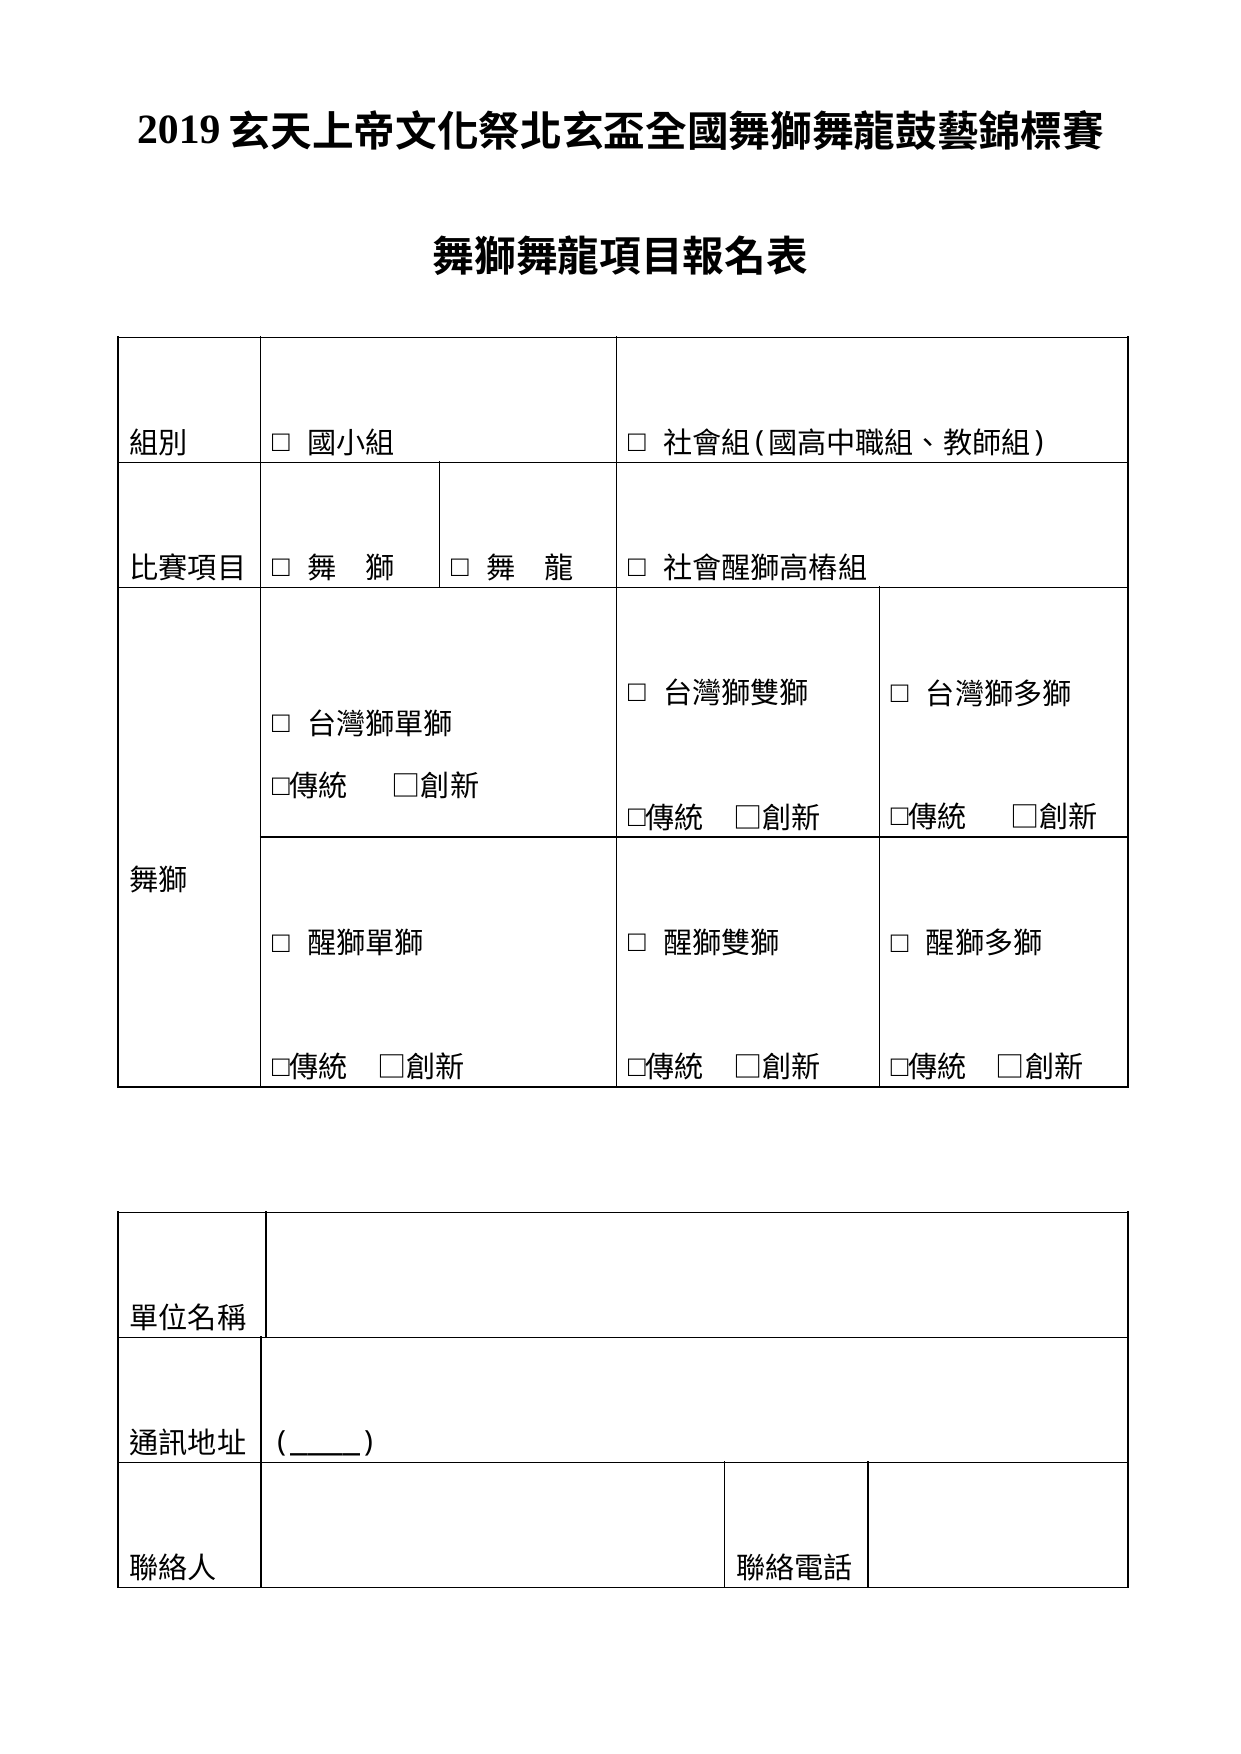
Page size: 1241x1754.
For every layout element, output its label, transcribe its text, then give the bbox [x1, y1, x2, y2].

table_header 組別 [119, 338, 260, 461]
text 舞獅舞龍項目報名表 [118, 211, 1122, 274]
table_cell (____) [262, 1338, 1127, 1461]
table_cell 聯絡電話 [725, 1463, 867, 1586]
table_cell 聯絡人 [119, 1463, 260, 1586]
table_cell 比賽項目 [119, 463, 260, 586]
text 2019玄天上帝文化祭北玄盃全國舞獅舞龍鼓藝錦標賽 [118, 86, 1122, 149]
table_header [267, 1213, 1127, 1336]
table_header □ 國小組 [261, 338, 616, 461]
table_cell □ 醒獅雙獅 □傳統 □創新 [617, 838, 879, 1086]
table_cell □ 舞 龍 [440, 463, 616, 586]
table_header □ 社會組(國高中職組、教師組) [617, 338, 1127, 461]
table_cell □ 社會醒獅高樁組 [617, 463, 1127, 586]
table_cell 舞獅 [119, 588, 260, 1086]
table_header 單位名稱 [119, 1213, 265, 1336]
table_cell [262, 1463, 724, 1586]
table_cell □ 醒獅多獅 □傳統 □創新 [880, 838, 1127, 1086]
table_cell [869, 1463, 1127, 1586]
table_cell □ 台灣獅多獅 □傳統 □創新 [880, 588, 1127, 836]
table_cell □ 台灣獅雙獅 □傳統 □創新 [617, 588, 879, 836]
table_cell □ 舞 獅 [261, 463, 439, 586]
table_cell 通訊地址 [119, 1338, 260, 1461]
table_cell □ 醒獅單獅 □傳統 □創新 [261, 838, 616, 1086]
table_cell □ 台灣獅單獅 □傳統 □創新 [261, 588, 616, 836]
